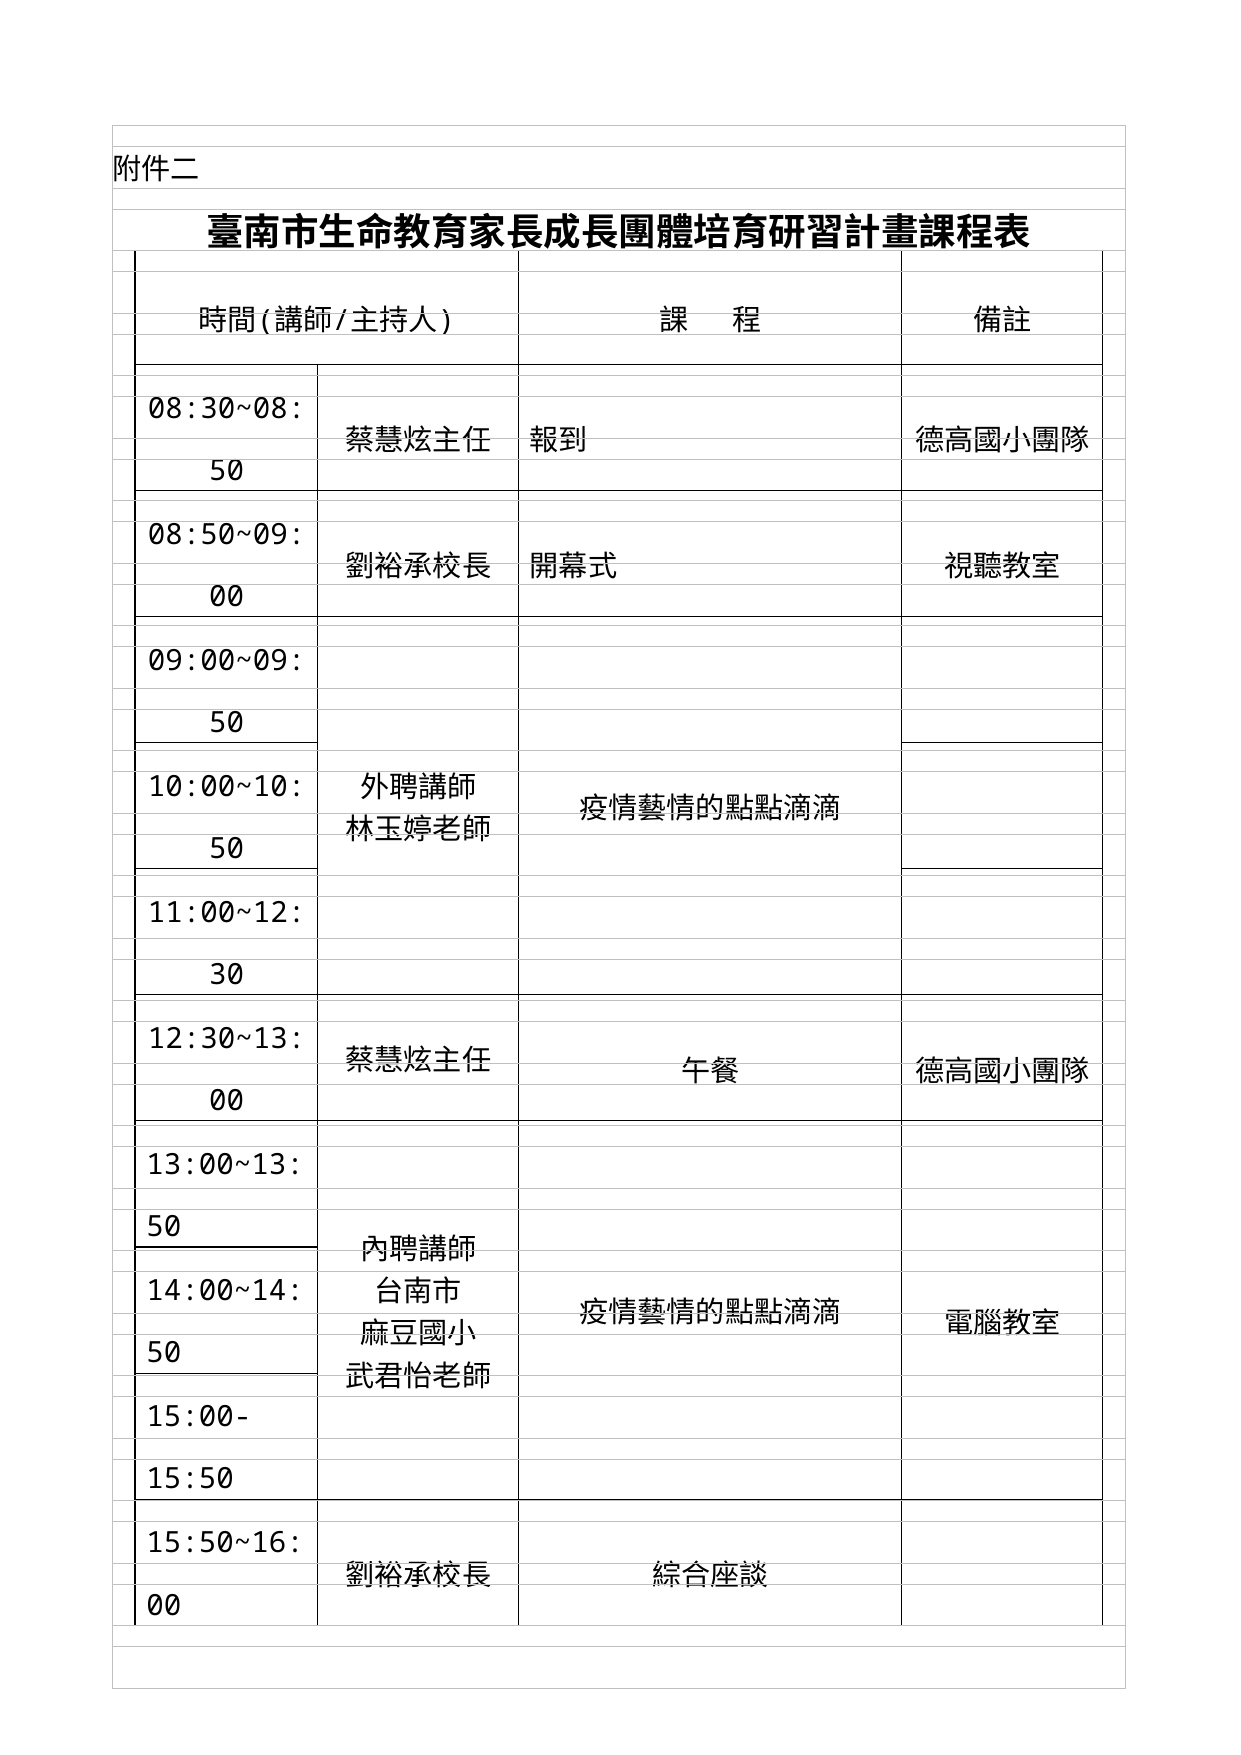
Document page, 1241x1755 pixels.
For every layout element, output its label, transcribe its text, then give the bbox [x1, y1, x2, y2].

table_cell 08:50~09: [136, 522, 317, 563]
table_cell 內聘講師 台南市 麻豆國小 武君怡老師 [318, 1439, 518, 1459]
table_cell 內聘講師 台南市 麻豆國小 武君怡老師 [318, 1210, 518, 1250]
table_cell 疫情藝情的點點滴滴 [519, 814, 901, 834]
table_cell 蔡慧炫主任 [318, 1085, 518, 1120]
table_header 時間(講師/主持人) [136, 251, 518, 271]
table_cell 50 [136, 835, 317, 868]
table_cell 電腦教室 [902, 1314, 976, 1334]
table_cell 德高國小團隊 [902, 397, 1102, 438]
table_cell 德高國小團隊 [902, 1064, 1102, 1084]
table_cell [136, 365, 317, 375]
table_cell 電腦教室 [902, 1121, 1102, 1125]
table_cell [136, 491, 317, 500]
table_cell [902, 1564, 1102, 1584]
table_cell 50 [136, 1210, 317, 1246]
table_cell [902, 743, 1102, 750]
table_cell 疫情藝情的點點滴滴 [519, 1439, 901, 1459]
table_cell 德高國小團隊 [1036, 439, 1055, 449]
table_cell 疫情藝情的點點滴滴 [519, 626, 901, 646]
table_cell 疫情藝情的點點滴滴 [519, 710, 901, 750]
table_cell 綜合座談 [519, 1564, 713, 1584]
table_header 時間(講師/主持人) [136, 335, 518, 364]
table_cell 蔡慧炫主任 [318, 397, 518, 438]
table_cell 內聘講師 台南市 麻豆國小 武君怡老師 [318, 1314, 518, 1334]
table_cell 劉裕承校長 [318, 564, 518, 584]
table_cell [136, 743, 317, 750]
table_cell 德高國小團隊 [978, 429, 998, 438]
table_cell 09:00~09: [136, 647, 317, 688]
table_cell 蔡慧炫主任 [318, 1064, 518, 1084]
table_cell 外聘講師 林玉婷老師 [318, 689, 518, 709]
table_cell [136, 1439, 317, 1459]
table_cell 15:50~16: [136, 1522, 317, 1563]
table_cell [136, 814, 317, 834]
table_cell 視聽教室 [902, 501, 1102, 521]
table_cell 劉裕承校長 [471, 1564, 518, 1584]
table_cell [902, 772, 1102, 813]
table_cell 報到 [519, 439, 901, 459]
table_cell 內聘講師 台南市 麻豆國小 武君怡老師 [318, 1189, 518, 1209]
table_cell 劉裕承校長 [318, 1564, 355, 1584]
table_cell 電腦教室 [983, 1314, 993, 1334]
table_cell 電腦教室 [902, 1397, 1102, 1438]
table_cell 00 [136, 585, 317, 616]
table_cell 疫情藝情的點點滴滴 [519, 1272, 901, 1313]
table_cell 電腦教室 [1011, 1320, 1022, 1334]
table_cell 開幕式 [519, 501, 901, 521]
table_cell 報到 [519, 460, 901, 490]
table_cell 電腦教室 [902, 1126, 1102, 1146]
table_cell 外聘講師 林玉婷老師 [318, 647, 518, 688]
table_cell [902, 960, 1102, 994]
table_cell 德高國小團隊 [1036, 1064, 1055, 1080]
text 附件二 [113, 147, 1125, 188]
table_cell [136, 689, 317, 709]
table_cell 疫情藝情的點點滴滴 [519, 617, 901, 625]
table_cell 德高國小團隊 [978, 439, 998, 449]
table_cell [902, 647, 1102, 688]
table_cell 疫情藝情的點點滴滴 [519, 835, 901, 875]
table_cell 報到 [519, 365, 901, 375]
table_cell 疫情藝情的點點滴滴 [519, 647, 901, 688]
table_cell 15:00- [136, 1397, 317, 1438]
table_cell 外聘講師 林玉婷老師 [318, 960, 518, 994]
table_cell 蔡慧炫主任 [318, 995, 518, 1000]
table_cell [136, 501, 317, 521]
table_cell 劉裕承校長 [318, 522, 518, 563]
table_cell 午餐 [519, 1085, 901, 1120]
table_cell 劉裕承校長 [318, 585, 518, 616]
table_cell 電腦教室 [987, 1323, 998, 1332]
table_cell 綜合座談 [519, 1501, 901, 1521]
table_cell 劉裕承校長 [318, 501, 518, 521]
table_header 課 程 [519, 335, 901, 364]
table_cell [902, 876, 1102, 896]
table_cell [902, 626, 1102, 646]
table_cell 德高國小團隊 [902, 376, 1102, 396]
table_cell 視聽教室 [902, 522, 1102, 563]
table_cell 劉裕承校長 [318, 1585, 518, 1624]
table_cell 午餐 [519, 1022, 901, 1063]
table_cell 電腦教室 [902, 1147, 1102, 1188]
table_cell 劉裕承校長 [318, 1522, 518, 1563]
table_cell 電腦教室 [902, 1210, 1102, 1250]
table_cell 德高國小團隊 [902, 439, 1102, 459]
table_header 時間(講師/主持人) [136, 272, 518, 313]
table_cell 劉裕承校長 [318, 491, 518, 500]
table_cell 外聘講師 林玉婷老師 [318, 897, 518, 938]
table_cell [136, 1564, 317, 1584]
table_cell [136, 376, 317, 396]
table_cell 開幕式 [519, 564, 901, 584]
table_cell 內聘講師 台南市 麻豆國小 武君怡老師 [318, 1147, 518, 1188]
table_cell 疫情藝情的點點滴滴 [519, 960, 901, 994]
table_cell 疫情藝情的點點滴滴 [519, 772, 901, 813]
table_cell 電腦教室 [902, 1251, 1102, 1271]
table_cell [902, 617, 1102, 625]
table_cell 電腦教室 [902, 1439, 1102, 1459]
table_cell 11:00~12: [136, 897, 317, 938]
table_cell 50 [136, 1335, 317, 1372]
table_cell 疫情藝情的點點滴滴 [519, 689, 901, 709]
table_cell [136, 439, 317, 459]
table_cell 外聘講師 林玉婷老師 [318, 939, 518, 959]
table_cell 08:30~08: [136, 397, 317, 438]
table_cell 蔡慧炫主任 [318, 460, 518, 490]
table_cell 內聘講師 台南市 麻豆國小 武君怡老師 [318, 1335, 518, 1375]
table_cell 電腦教室 [902, 1335, 1102, 1375]
table_cell 內聘講師 台南市 麻豆國小 武君怡老師 [318, 1121, 518, 1125]
table_cell [902, 1585, 1102, 1624]
table_cell [136, 939, 317, 959]
table_cell 綜合座談 [519, 1585, 901, 1624]
table_header 時間(講師/主持人) [445, 314, 518, 334]
table_cell 德高國小團隊 [902, 365, 1102, 375]
table_cell 綜合座談 [714, 1564, 901, 1584]
table_cell [136, 617, 317, 625]
table_cell 報到 [546, 439, 550, 450]
table_cell 德高國小團隊 [902, 1022, 1102, 1063]
table_cell 電腦教室 [902, 1189, 1102, 1209]
table_cell [136, 995, 317, 1000]
table_cell 外聘講師 林玉婷老師 [318, 876, 518, 896]
table_cell [136, 1189, 317, 1209]
table_cell [902, 835, 1102, 868]
table_cell 內聘講師 台南市 麻豆國小 武君怡老師 [318, 1376, 518, 1396]
table_cell [902, 939, 1102, 959]
table_cell [136, 1126, 317, 1146]
text 臺南市生命教育家長成長團體培育研習計畫課程表 [113, 210, 1125, 250]
table_cell [136, 1001, 317, 1021]
table_cell 疫情藝情的點點滴滴 [519, 1126, 901, 1146]
table_cell [136, 564, 317, 584]
text [113, 189, 1125, 209]
table_cell 劉裕承校長 [356, 1564, 370, 1584]
table_cell 開幕式 [519, 522, 901, 563]
table_cell 內聘講師 台南市 麻豆國小 武君怡老師 [318, 1272, 518, 1313]
table_cell 外聘講師 林玉婷老師 [318, 835, 518, 875]
table_cell 外聘講師 林玉婷老師 [318, 814, 352, 834]
table_header 備註 [902, 335, 1102, 364]
table_cell 德高國小團隊 [902, 995, 1102, 1000]
text [113, 126, 1125, 146]
table_cell [136, 1501, 317, 1521]
table_cell 12:30~13: [136, 1022, 317, 1063]
table_cell 疫情藝情的點點滴滴 [519, 1376, 901, 1396]
table_cell 電腦教室 [1025, 1314, 1102, 1334]
table_cell [136, 1251, 317, 1271]
table_cell 綜合座談 [519, 1522, 901, 1563]
table_header 時間(講師/主持人) [136, 314, 265, 334]
table_cell 外聘講師 林玉婷老師 [354, 814, 365, 834]
table_cell [136, 751, 317, 771]
table_cell [902, 814, 1102, 834]
table_cell 電腦教室 [902, 1272, 1102, 1313]
table_cell 疫情藝情的點點滴滴 [519, 1210, 901, 1250]
table_cell [902, 869, 1102, 875]
table_cell 蔡慧炫主任 [318, 365, 518, 375]
table_cell 視聽教室 [902, 564, 1102, 584]
table_cell [902, 1522, 1102, 1563]
table_cell 劉裕承校長 [318, 1501, 518, 1521]
table_cell 疫情藝情的點點滴滴 [519, 1314, 901, 1334]
table_cell 疫情藝情的點點滴滴 [519, 876, 901, 896]
table_cell [902, 751, 1102, 771]
table_cell 疫情藝情的點點滴滴 [519, 1335, 901, 1375]
table_cell 疫情藝情的點點滴滴 [519, 1460, 901, 1498]
table_cell 電腦教室 [902, 1376, 1102, 1396]
table_cell 疫情藝情的點點滴滴 [519, 1121, 901, 1125]
table_cell [902, 710, 1102, 742]
table_cell [136, 626, 317, 646]
table_cell 疫情藝情的點點滴滴 [519, 1251, 901, 1271]
table_header 課 程 [519, 251, 901, 271]
table_cell 劉裕承校長 [419, 1564, 438, 1584]
table_cell 劉裕承校長 [372, 1564, 422, 1584]
table_cell 開幕式 [519, 491, 901, 500]
table_cell 劉裕承校長 [407, 1571, 417, 1584]
table_cell 蔡慧炫主任 [318, 1022, 518, 1063]
table_cell 疫情藝情的點點滴滴 [519, 1189, 901, 1209]
table_cell 德高國小團隊 [902, 460, 1102, 490]
table_cell 疫情藝情的點點滴滴 [519, 939, 901, 959]
table_cell 開幕式 [519, 585, 901, 616]
table_cell [902, 897, 1102, 938]
table_cell 視聽教室 [902, 585, 1102, 616]
table_cell 13:00~13: [136, 1147, 317, 1188]
table_cell 00 [136, 1585, 317, 1624]
table_cell 綜合座談 [689, 1578, 703, 1584]
table_cell [136, 1121, 317, 1125]
table_cell 德高國小團隊 [978, 1064, 998, 1080]
table_cell 外聘講師 林玉婷老師 [318, 710, 518, 750]
table_cell 外聘講師 林玉婷老師 [318, 617, 518, 625]
table_cell 外聘講師 林玉婷老師 [444, 814, 518, 834]
table_header 課 程 [519, 314, 901, 334]
table_header 時間(講師/主持人) [264, 314, 446, 334]
table_cell 14:00~14: [136, 1272, 317, 1313]
table_cell 30 [136, 960, 317, 994]
table_cell [136, 1376, 317, 1396]
table_cell 午餐 [519, 1001, 901, 1021]
table_cell 疫情藝情的點點滴滴 [519, 1147, 901, 1188]
table_cell 外聘講師 林玉婷老師 [318, 772, 518, 813]
table_cell [902, 689, 1102, 709]
table_cell 德高國小團隊 [902, 1001, 1102, 1021]
table_cell 外聘講師 林玉婷老師 [318, 751, 518, 771]
table_cell 疫情藝情的點點滴滴 [519, 897, 901, 938]
table_header 備註 [902, 251, 1102, 271]
table_cell 視聽教室 [902, 491, 1102, 500]
table_cell 外聘講師 林玉婷老師 [367, 814, 443, 834]
table_header 備註 [902, 314, 1102, 334]
table_cell [136, 869, 317, 875]
table_header 課 程 [519, 272, 901, 313]
table_cell 電腦教室 [902, 1460, 1102, 1498]
table_cell 內聘講師 台南市 麻豆國小 武君怡老師 [318, 1397, 518, 1438]
table_cell 劉裕承校長 [440, 1564, 469, 1584]
table_cell [136, 876, 317, 896]
table_cell 報到 [519, 376, 901, 396]
table_cell 內聘講師 台南市 麻豆國小 武君怡老師 [318, 1126, 518, 1146]
table_cell 疫情藝情的點點滴滴 [519, 751, 901, 771]
table_cell 外聘講師 林玉婷老師 [318, 626, 518, 646]
table_cell 電腦教室 [992, 1314, 1012, 1334]
table_cell 15:50 [136, 1460, 317, 1498]
table_cell [136, 1064, 317, 1084]
table_cell 50 [136, 710, 317, 742]
table_cell 蔡慧炫主任 [318, 439, 518, 459]
table_cell 疫情藝情的點點滴滴 [519, 1397, 901, 1438]
table_cell [902, 1501, 1102, 1521]
table_cell 報到 [519, 397, 901, 438]
table_cell 午餐 [519, 1064, 901, 1084]
table_cell 午餐 [519, 995, 901, 1000]
table_cell 10:00~10: [136, 772, 317, 813]
table_cell [136, 1314, 317, 1334]
table_header 備註 [902, 272, 1102, 313]
table_cell 內聘講師 台南市 麻豆國小 武君怡老師 [318, 1460, 518, 1498]
table_cell 德高國小團隊 [902, 1085, 1102, 1120]
table_cell 蔡慧炫主任 [318, 1001, 518, 1021]
table_cell 內聘講師 台南市 麻豆國小 武君怡老師 [318, 1251, 518, 1271]
table_cell 50 [136, 460, 317, 490]
table_cell 00 [136, 1085, 317, 1120]
table_cell 蔡慧炫主任 [318, 376, 518, 396]
